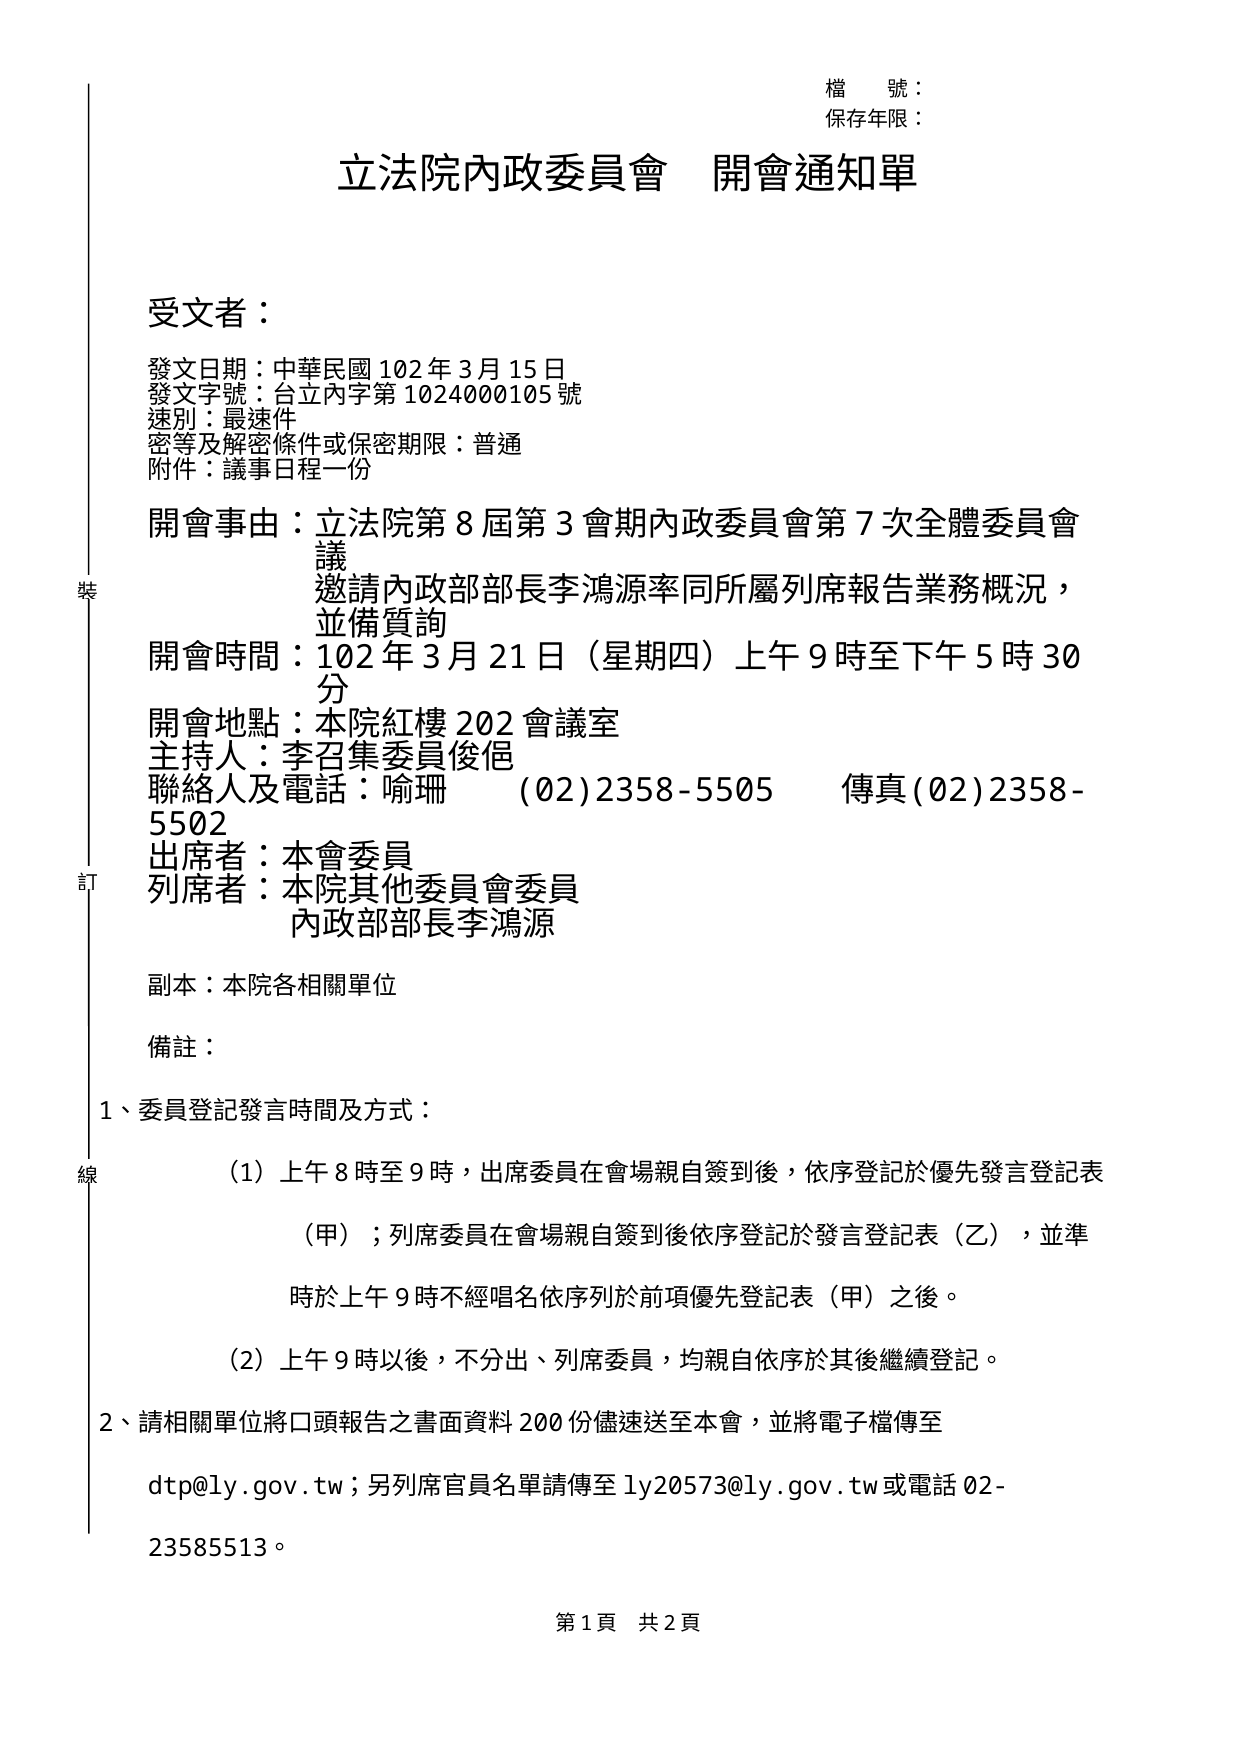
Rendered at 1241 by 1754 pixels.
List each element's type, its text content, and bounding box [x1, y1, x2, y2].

list 委員登記發言時間及方式： [98, 1067, 1107, 1129]
text 附件：議事日程一份 [148, 458, 1107, 483]
text 保存年限： [825, 102, 1070, 132]
text 發文字號：台立內字第1024000105號 [148, 383, 1107, 408]
text 開會時間：102年3月21日（星期四）上午9時至下午5時30分 [148, 642, 1107, 708]
text 副本：本院各相關單位 [148, 942, 1107, 1004]
text 備註： [148, 1004, 1107, 1067]
text 發文日期：中華民國102年3月15日 [148, 358, 1107, 383]
text 開會地點：本院紅樓202會議室 [148, 708, 1107, 742]
title [810, 64, 1085, 151]
text 密等及解密條件或保密期限：普通 [148, 433, 1107, 458]
text 出席者：本會委員 [148, 842, 1107, 875]
title 立法院內政委員會 開會通知單 [148, 158, 1107, 233]
text 受文者： [148, 296, 1107, 333]
text 聯絡人及電話：喻珊 (02)2358-5505 傳真(02)2358-5502 [148, 775, 1107, 842]
list 上午9時以後，不分出、列席委員，均親自依序於其後繼續登記。 [214, 1317, 1107, 1379]
text 主持人：李召集委員俊俋 [148, 742, 1107, 775]
text 檔 號： [825, 72, 1070, 102]
text 列席者：本院其他委員會委員 內政部部長李鴻源 [148, 875, 1107, 942]
text 速別：最速件 [148, 408, 1107, 433]
list 上午8時至9時，出席委員在會場親自簽到後，依序登記於優先發言登記表（甲）；列席委員在會場親自簽到後依序登記於發言登記表（乙），並準時於上午9時不經唱名依序列於前項優先登記表（甲）之後。 [214, 1129, 1107, 1317]
list 請相關單位將口頭報告之書面資料200份儘速送至本會，並將電子檔傳至dtp@ly.gov.tw；另列席官員名單請傳至ly20573@ly.gov.tw或電話02-23585513。 [98, 1379, 1107, 1567]
text 開會事由：立法院第8屆第3會期內政委員會第7次全體委員會議 邀請內政部部長李鴻源率同所屬列席報告業務概況，並備質詢 [148, 508, 1107, 642]
